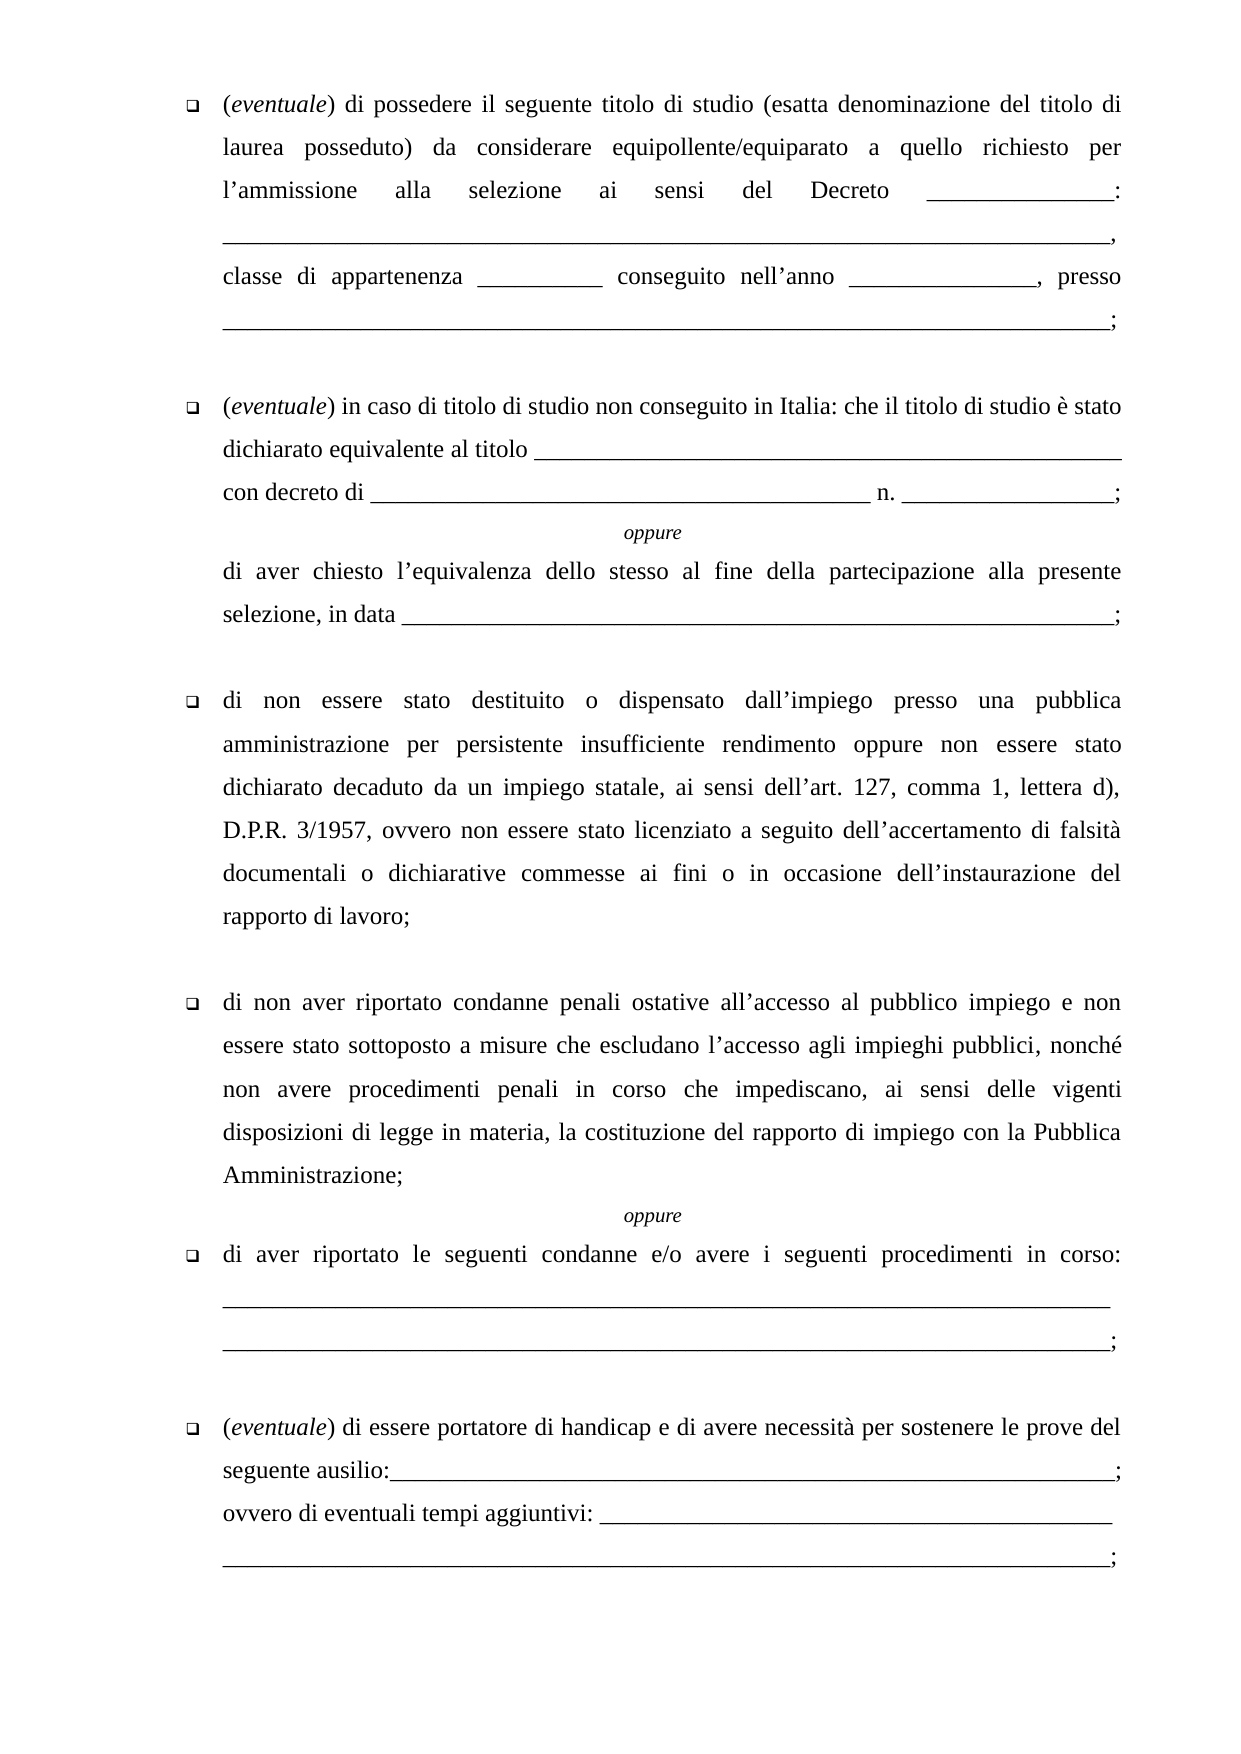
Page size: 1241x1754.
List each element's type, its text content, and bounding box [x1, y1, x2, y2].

list di non aver riportato condanne penali ostative all’accesso al pubblico impiego e non essere stato sottoposto a misure che escludano l’accesso agli impieghi pubblici, nonché non avere procedimenti penali in corso che impediscano, ai sensi delle vigenti disposizioni di legge in materia, la costituzione del rapporto di impiego con la Pubblica Amministrazione; [185, 987, 1122, 1189]
text oppure [185, 1203, 1122, 1227]
list di aver riportato le seguenti condanne e/o avere i seguenti procedimenti in corso: ______________________________________________________________________________________________________________________________________________; [185, 1239, 1122, 1354]
text ovvero di eventuali tempi aggiuntivi: _________________________________________ [192, 1498, 1122, 1527]
list (eventuale) in caso di titolo di studio non conseguito in Italia: che il titolo di studio è stato dichiarato equivalente al titolo _______________________________________________ con decreto di ________________________________________ n. _________________; [185, 391, 1122, 506]
list di non essere stato destituito o dispensato dall’impiego presso una pubblica amministrazione per persistente insufficiente rendimento oppure non essere stato dichiarato decaduto da un impiego statale, ai sensi dell’art. 127, comma 1, lettera d), D.P.R. 3/1957, ovvero non essere stato licenziato a seguito dell’accertamento di falsità documentali o dichiarative commesse ai fini o in occasione dell’instaurazione del rapporto di lavoro; [185, 686, 1122, 930]
list di aver chiesto l’equivalenza dello stesso al fine della partecipazione alla presente selezione, in data _________________________________________________________; [185, 556, 1122, 628]
text _______________________________________________________________________; [192, 1541, 1122, 1570]
list oppure [185, 520, 1122, 544]
list (eventuale) di essere portatore di handicap e di avere necessità per sostenere le prove del seguente ausilio:__________________________________________________________; [185, 1412, 1122, 1483]
list (eventuale) di possedere il seguente titolo di studio (esatta denominazione del titolo di laurea posseduto) da considerare equipollente/equiparato a quello richiesto per l’ammissione alla selezione ai sensi del Decreto _______________: _______________________________________________________________________, classe di appartenenza __________ conseguito nell’anno _______________, presso _______________________________________________________________________; [185, 89, 1122, 333]
